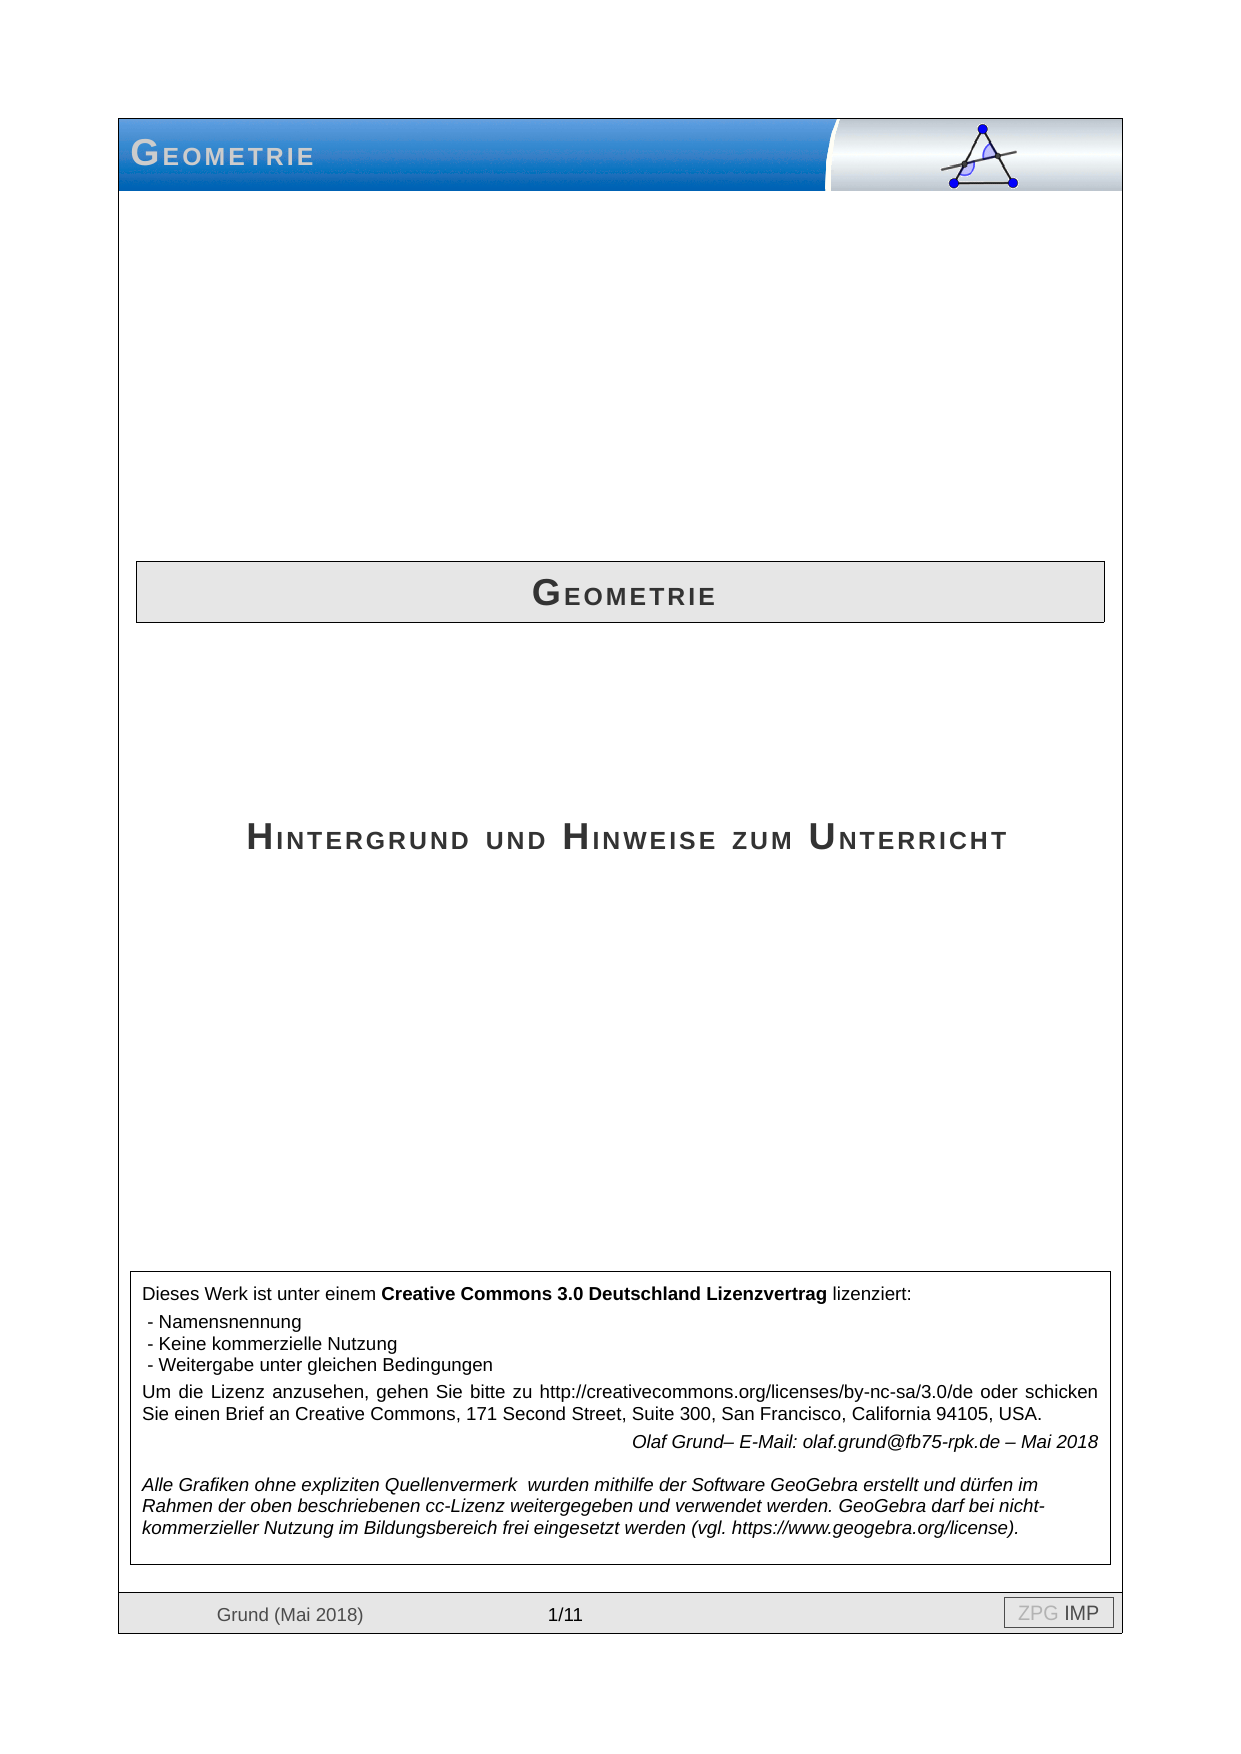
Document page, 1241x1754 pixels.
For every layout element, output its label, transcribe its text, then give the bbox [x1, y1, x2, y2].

text Geometrie [137, 562, 1104, 622]
picture [119, 119, 1122, 191]
text Hintergrund und Hinweise zum Unterricht [124, 814, 1122, 858]
